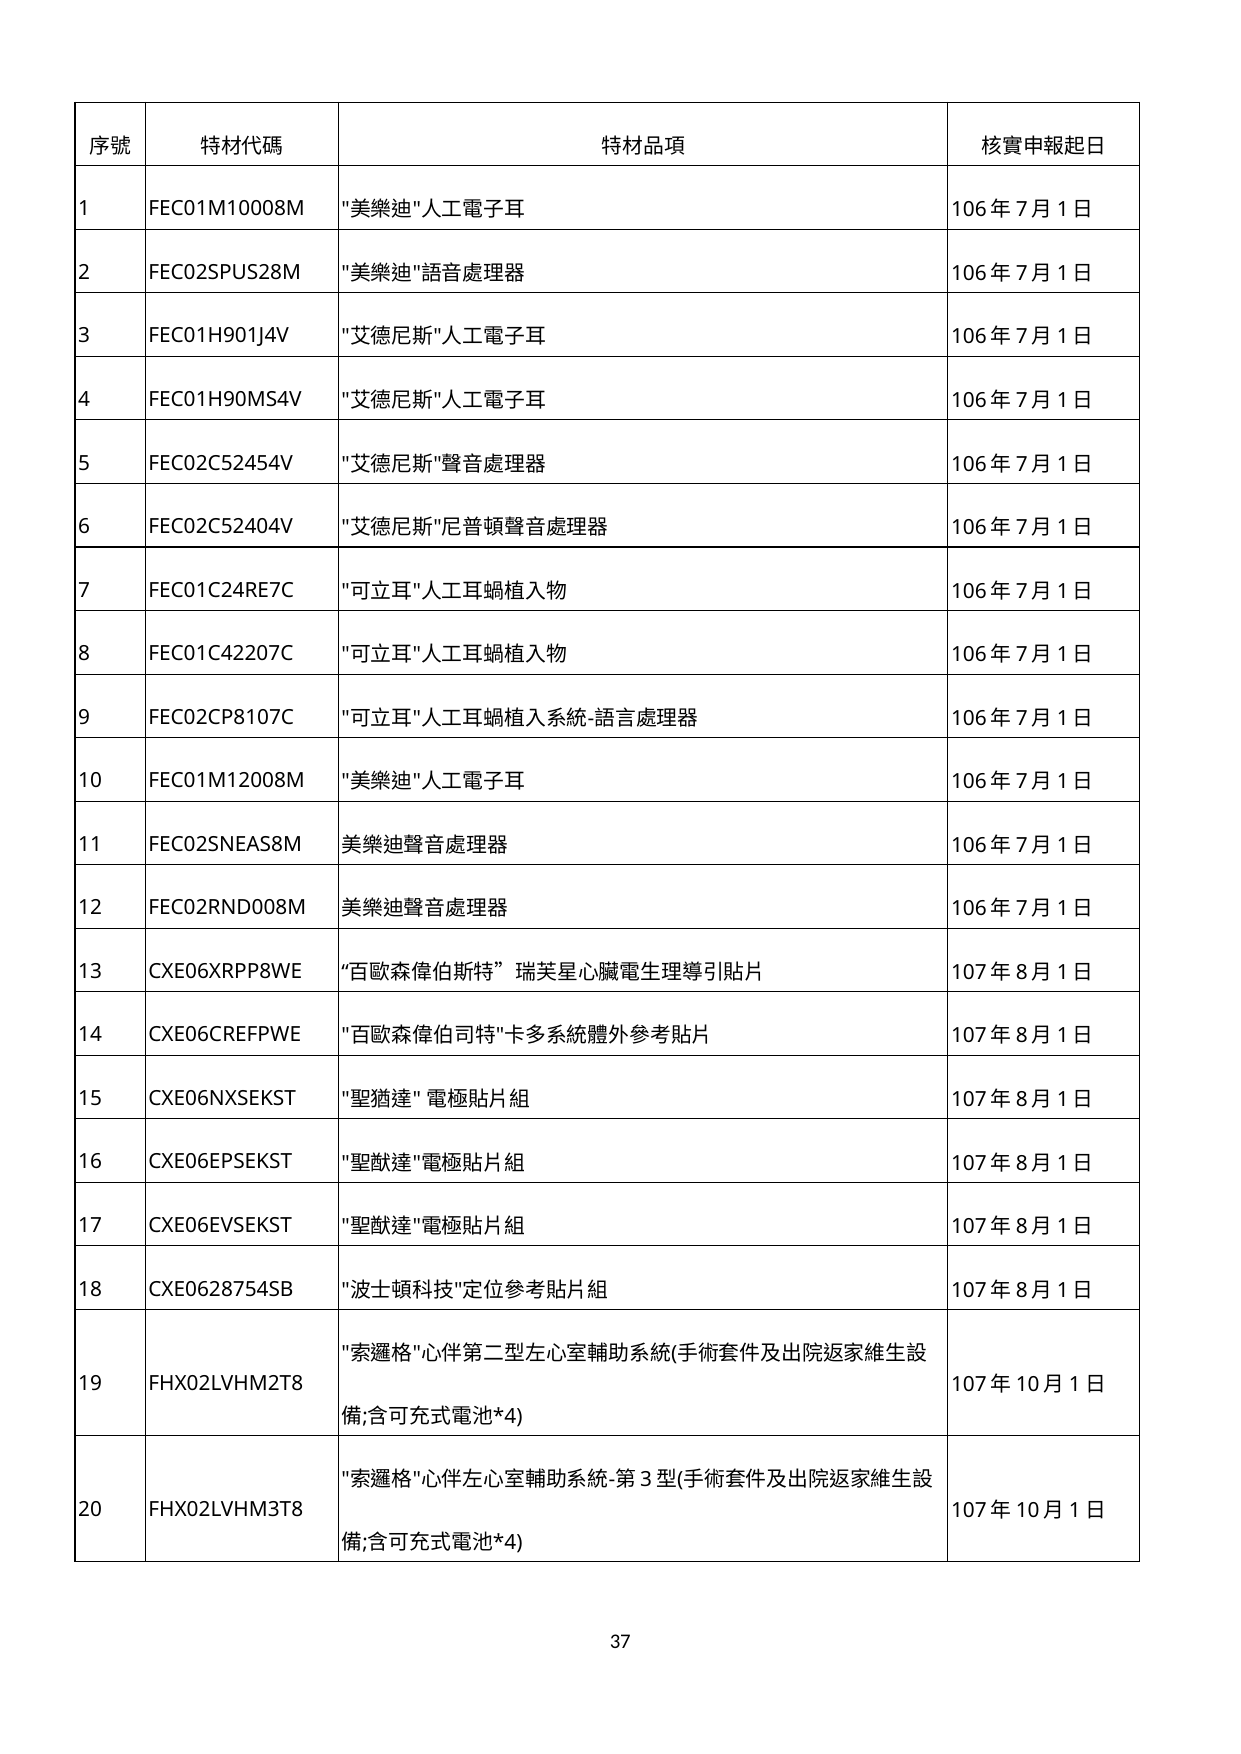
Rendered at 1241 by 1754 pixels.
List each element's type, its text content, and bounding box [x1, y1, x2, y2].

table_cell 107年8月1日 [948, 1246, 1139, 1309]
table_cell 11 [76, 802, 145, 864]
table_cell "艾德尼斯"人工電子耳 [339, 357, 947, 419]
table_cell 美樂迪聲音處理器 [339, 865, 947, 928]
table_cell 20 [76, 1436, 145, 1561]
table_cell 19 [76, 1310, 145, 1435]
table_header 特材品項 [339, 103, 947, 165]
table_cell "艾德尼斯"聲音處理器 [339, 420, 947, 483]
table_cell FEC01C42207C [146, 611, 338, 673]
table_cell "百歐森偉伯司特"卡多系統體外參考貼片 [339, 992, 947, 1055]
table_cell FHX02LVHM2T8 [146, 1310, 338, 1435]
table_cell 106年7月1日 [948, 230, 1139, 292]
table_cell FEC02RND008M [146, 865, 338, 928]
table_cell 美樂迪聲音處理器 [339, 802, 947, 864]
table_cell "聖猶達" 電極貼片組 [339, 1056, 947, 1118]
table_cell CXE06EPSEKST [146, 1119, 338, 1182]
table_cell 106年7月1日 [948, 357, 1139, 419]
table_cell "聖猷達"電極貼片組 [339, 1183, 947, 1245]
table_cell 9 [76, 675, 145, 737]
table_cell 4 [76, 357, 145, 419]
table_cell "美樂迪"人工電子耳 [339, 738, 947, 801]
table_cell FEC02SPUS28M [146, 230, 338, 292]
table_cell 5 [76, 420, 145, 483]
table_cell "波士頓科技"定位參考貼片組 [339, 1246, 947, 1309]
table_cell FEC02SNEAS8M [146, 802, 338, 864]
table_cell 17 [76, 1183, 145, 1245]
table_cell FEC01M12008M [146, 738, 338, 801]
table_cell FEC01H901J4V [146, 293, 338, 356]
table_cell FEC01H90MS4V [146, 357, 338, 419]
table_cell 14 [76, 992, 145, 1055]
table_cell 15 [76, 1056, 145, 1118]
table_cell 106年7月1日 [948, 420, 1139, 483]
table_cell FEC01C24RE7C [146, 548, 338, 610]
table_cell 106年7月1日 [948, 802, 1139, 864]
table_cell 107年8月1日 [948, 992, 1139, 1055]
table_cell 7 [76, 548, 145, 610]
table_cell 6 [76, 484, 145, 546]
table_cell 107年8月1日 [948, 1183, 1139, 1245]
table_cell FEC02C52404V [146, 484, 338, 546]
table_header 核實申報起日 [948, 103, 1139, 165]
table_cell 106年7月1日 [948, 675, 1139, 737]
table_cell "可立耳"人工耳蝸植入物 [339, 548, 947, 610]
table_cell "聖猷達"電極貼片組 [339, 1119, 947, 1182]
table_cell FEC01M10008M [146, 166, 338, 229]
table_cell FEC02C52454V [146, 420, 338, 483]
table_cell "索邏格"心伴左心室輔助系統-第3型(手術套件及出院返家維生設備;含可充式電池*4) [339, 1436, 947, 1561]
table_cell CXE0628754SB [146, 1246, 338, 1309]
table_cell 107年8月1日 [948, 1056, 1139, 1118]
table_cell 106年7月1日 [948, 865, 1139, 928]
table_cell "可立耳"人工耳蝸植入系統-語言處理器 [339, 675, 947, 737]
table_cell 106年7月1日 [948, 548, 1139, 610]
table_cell "美樂迪"人工電子耳 [339, 166, 947, 229]
table_cell 18 [76, 1246, 145, 1309]
table_cell 106年7月1日 [948, 484, 1139, 546]
table_cell “百歐森偉伯斯特”瑞芙星心臟電生理導引貼片 [339, 929, 947, 991]
table_cell "索邏格"心伴第二型左心室輔助系統(手術套件及出院返家維生設備;含可充式電池*4) [339, 1310, 947, 1435]
table_cell CXE06CREFPWE [146, 992, 338, 1055]
table_cell CXE06NXSEKST [146, 1056, 338, 1118]
table_cell 12 [76, 865, 145, 928]
table_cell 107年10月1日 [948, 1436, 1139, 1561]
table_cell "可立耳"人工耳蝸植入物 [339, 611, 947, 673]
table_cell 3 [76, 293, 145, 356]
table_header 序號 [76, 103, 145, 165]
table_cell 106年7月1日 [948, 166, 1139, 229]
table_cell FHX02LVHM3T8 [146, 1436, 338, 1561]
table_cell 13 [76, 929, 145, 991]
table_cell 107年8月1日 [948, 929, 1139, 991]
table_cell 106年7月1日 [948, 738, 1139, 801]
table_cell 106年7月1日 [948, 611, 1139, 673]
table_cell FEC02CP8107C [146, 675, 338, 737]
table_cell "美樂迪"語音處理器 [339, 230, 947, 292]
table_header 特材代碼 [146, 103, 338, 165]
table_cell 106年7月1日 [948, 293, 1139, 356]
table_cell 107年8月1日 [948, 1119, 1139, 1182]
table_cell 107年10月1日 [948, 1310, 1139, 1435]
table_cell CXE06XRPP8WE [146, 929, 338, 991]
table_cell 10 [76, 738, 145, 801]
table_cell 8 [76, 611, 145, 673]
table_cell 1 [76, 166, 145, 229]
table_cell 16 [76, 1119, 145, 1182]
table_cell "艾德尼斯"尼普頓聲音處理器 [339, 484, 947, 546]
table_cell 2 [76, 230, 145, 292]
table_cell "艾德尼斯"人工電子耳 [339, 293, 947, 356]
table_cell CXE06EVSEKST [146, 1183, 338, 1245]
